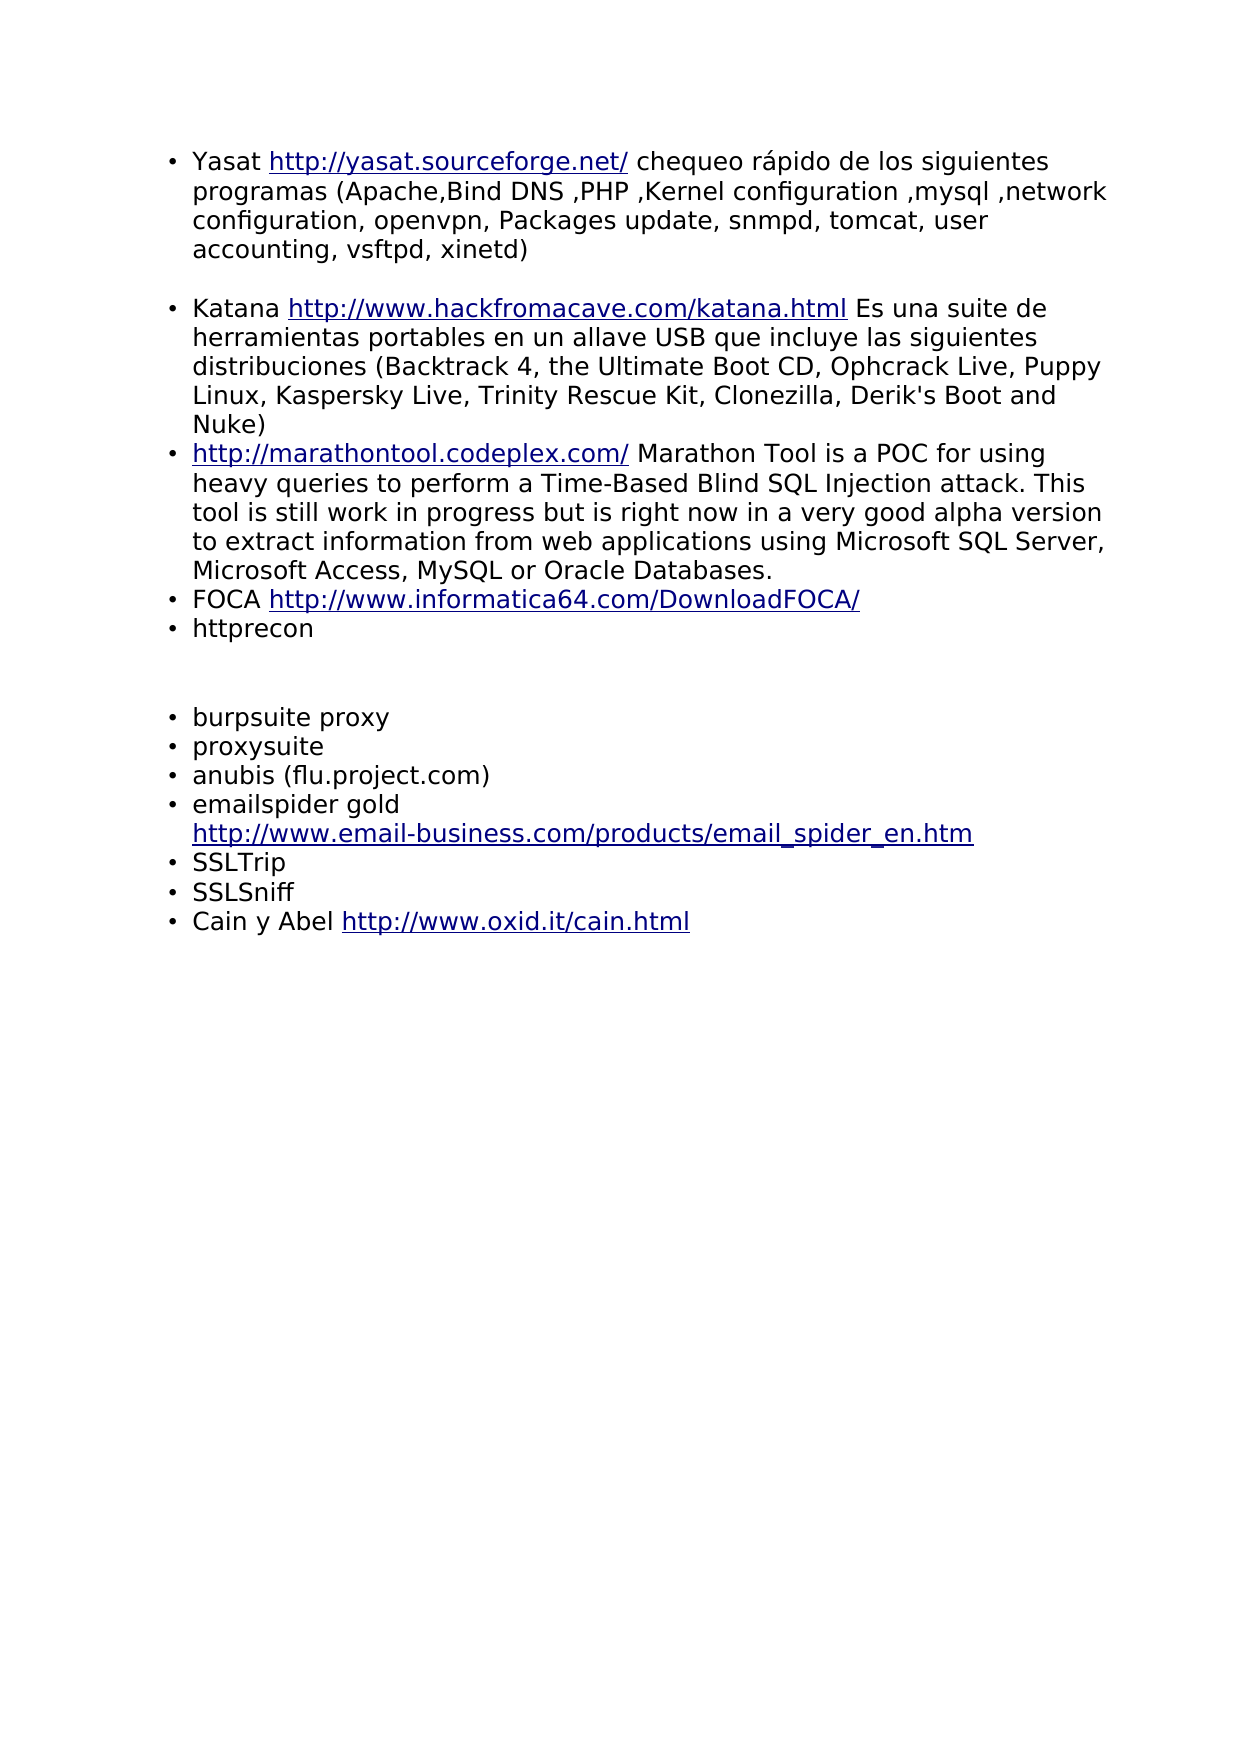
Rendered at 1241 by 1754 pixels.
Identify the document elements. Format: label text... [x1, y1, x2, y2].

list httprecon [177, 614, 1122, 644]
list anubis (flu.project.com) [177, 761, 1122, 790]
list Katana http://www.hackfromacave.com/katana.html Es una suite de herramientas portables en un allave USB que incluye las siguientes distribuciones (Backtrack 4, the Ultimate Boot CD, Ophcrack Live, Puppy Linux, Kaspersky Live, Trinity Rescue Kit, Clonezilla, Derik's Boot and Nuke) [177, 294, 1122, 439]
list proxysuite [177, 732, 1122, 761]
list SSLSniff [177, 878, 1122, 907]
list http://marathontool.codeplex.com/ Marathon Tool is a POC for using heavy queries to perform a Time-Based Blind SQL Injection attack. This tool is still work in progress but is right now in a very good alpha version to extract information from web applications using Microsoft SQL Server, Microsoft Access, MySQL or Oracle Databases. [177, 439, 1122, 585]
list emailspider gold http://www.email-business.com/products/email_spider_en.htm [177, 790, 1122, 848]
list FOCA http://www.informatica64.com/DownloadFOCA/ [177, 585, 1122, 614]
list burpsuite proxy [177, 703, 1122, 732]
list Cain y Abel http://www.oxid.it/cain.html [177, 907, 1122, 936]
list SSLTrip [177, 848, 1122, 878]
list Yasat http://yasat.sourceforge.net/ chequeo rápido de los siguientes programas (Apache,Bind DNS ,PHP ,Kernel configuration ,mysql ,network configuration, openvpn, Packages update, snmpd, tomcat, user accounting, vsftpd, xinetd) [177, 148, 1122, 264]
